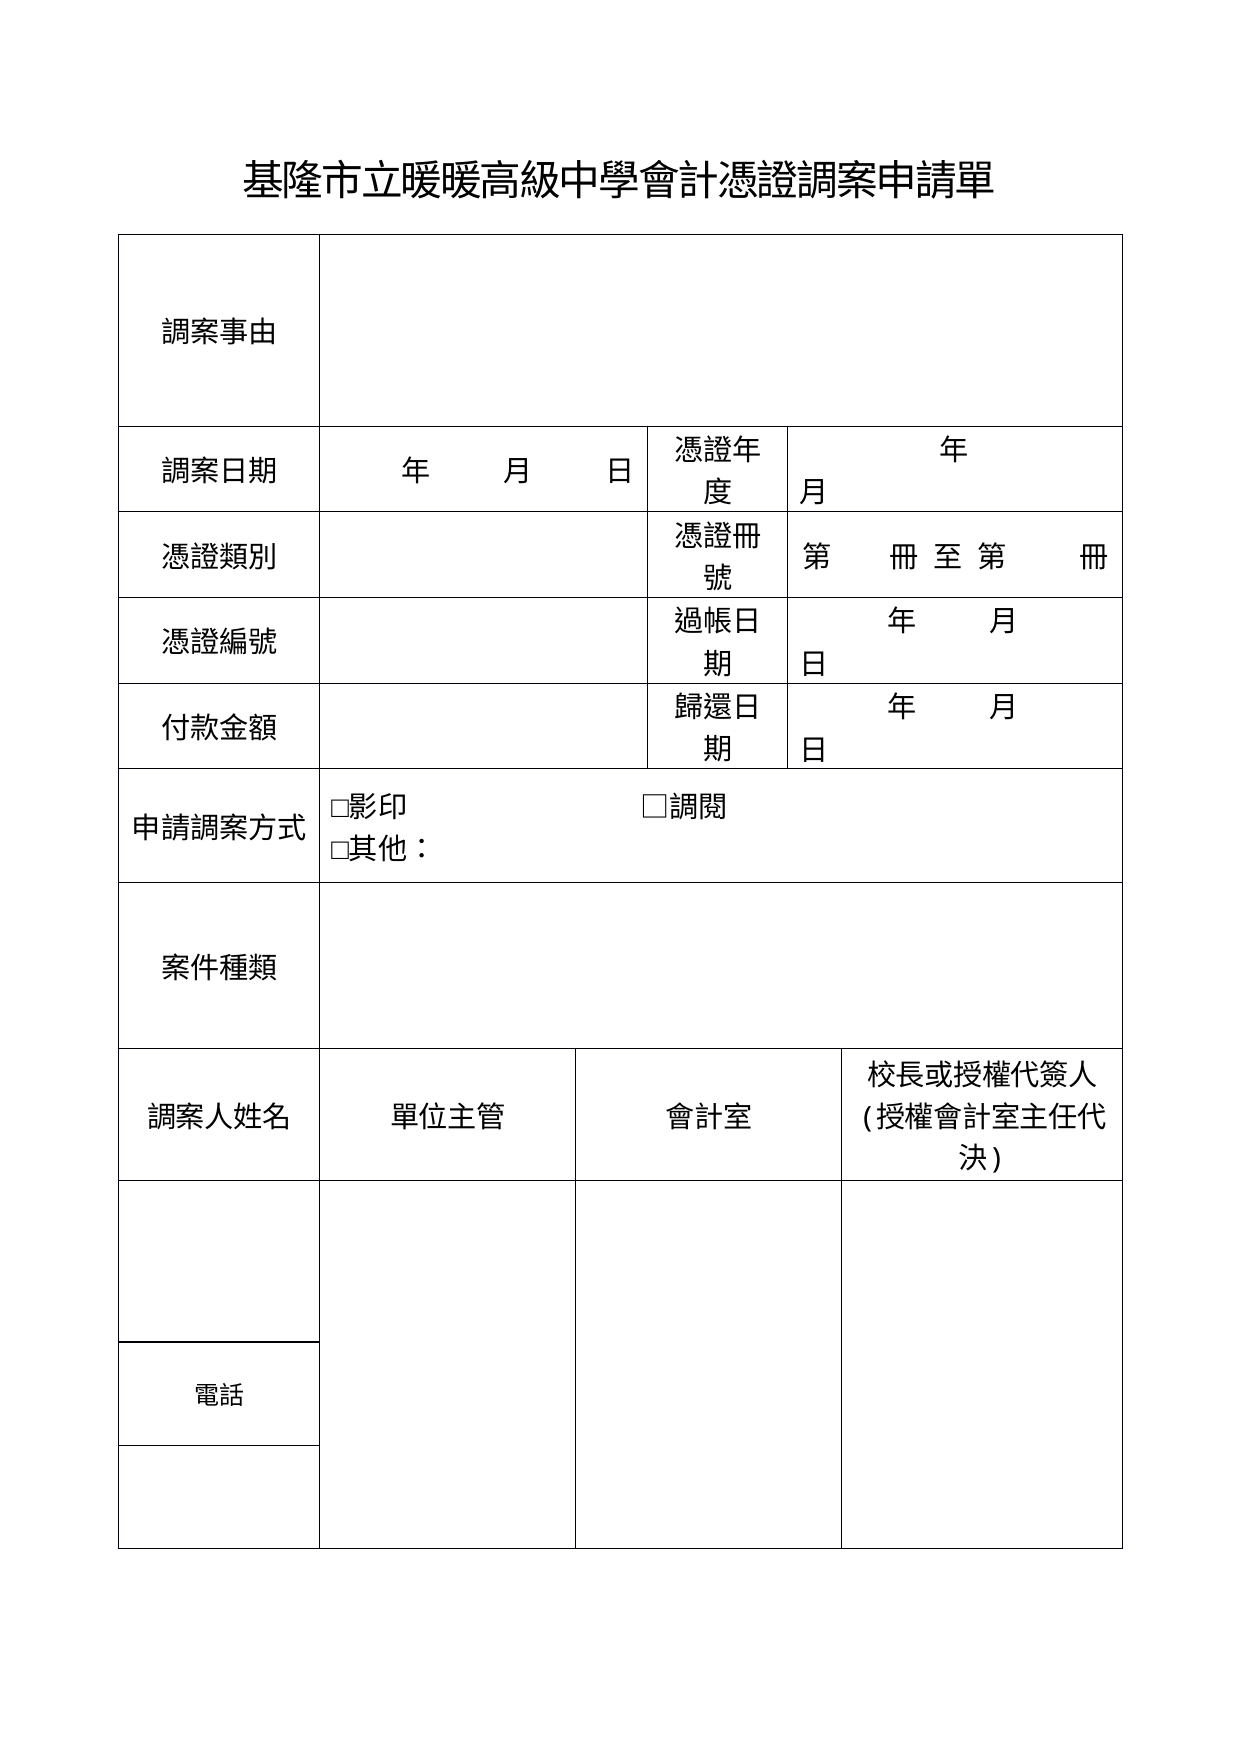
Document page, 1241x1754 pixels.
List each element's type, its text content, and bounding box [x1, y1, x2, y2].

table_cell 過帳日期 [648, 598, 787, 683]
table_cell [320, 684, 647, 768]
table_cell [576, 1181, 841, 1548]
table_cell [320, 598, 647, 683]
table_cell 調案日期 [119, 427, 319, 511]
table_cell 憑證類別 [119, 512, 319, 597]
table_cell 年 月 日 [788, 684, 1122, 768]
table_cell 會計室 [576, 1049, 841, 1180]
table_cell 單位主管 [320, 1049, 575, 1180]
table_cell 年 月 日 [788, 598, 1122, 683]
table_cell [119, 1446, 319, 1548]
table_cell 歸還日期 [648, 684, 787, 768]
table_cell 第 冊 至 第 冊 [788, 512, 1122, 597]
table_header 調案事由 [119, 235, 319, 426]
text 基隆市立暖暖高級中學會計憑證調案申請單 [118, 147, 1122, 207]
table_cell [842, 1181, 1122, 1548]
table_cell [320, 883, 1122, 1048]
table_cell [320, 1181, 575, 1548]
table_cell 付款金額 [119, 684, 319, 768]
table_cell [320, 512, 647, 597]
table_cell [119, 1181, 319, 1341]
table_cell 年 月 日 [320, 427, 647, 511]
table_cell 年 月 [788, 427, 1122, 511]
table_cell □影印 □調閱 □其他： [320, 769, 1122, 882]
table_header [320, 235, 1122, 426]
table_cell 調案人姓名 [119, 1049, 319, 1180]
table_cell 電話 [119, 1343, 319, 1444]
table_cell 憑證冊號 [648, 512, 787, 597]
table_cell 案件種類 [119, 883, 319, 1048]
table_cell 申請調案方式 [119, 769, 319, 882]
table_cell 憑證年度 [648, 427, 787, 511]
table_cell 憑證編號 [119, 598, 319, 683]
table_cell 校長或授權代簽人(授權會計室主任代決) [842, 1049, 1122, 1180]
